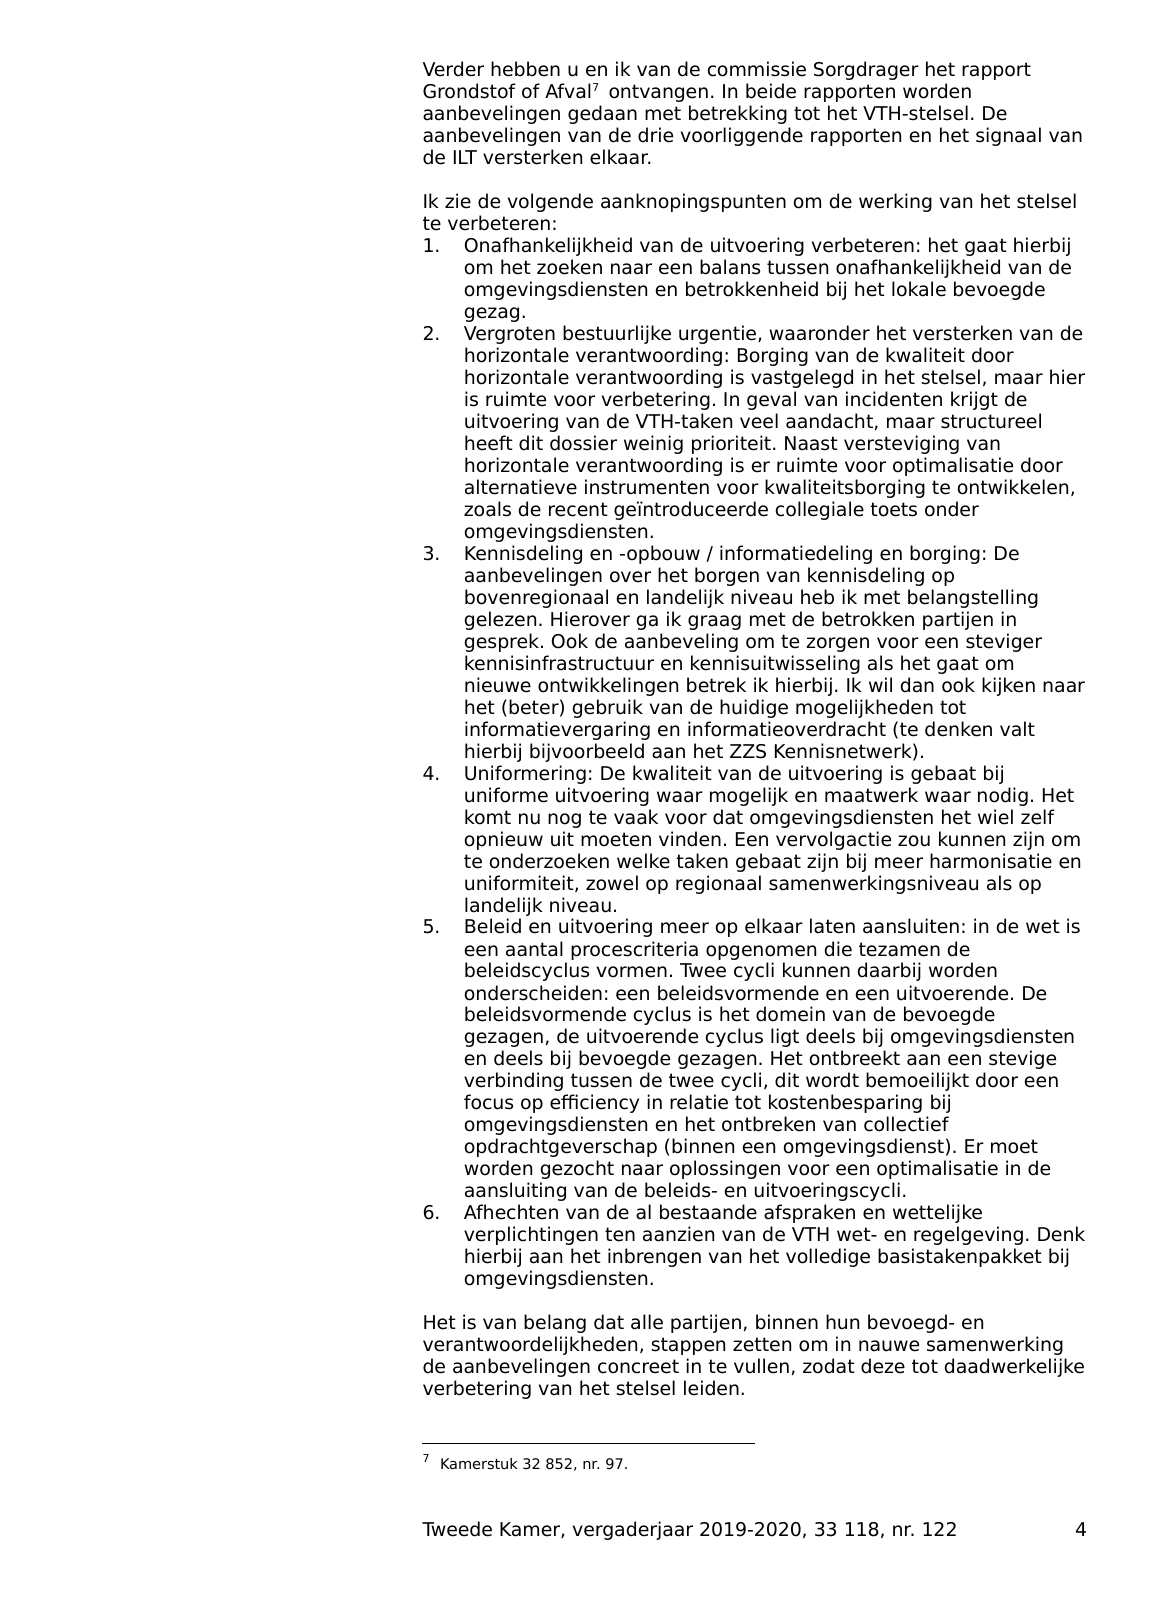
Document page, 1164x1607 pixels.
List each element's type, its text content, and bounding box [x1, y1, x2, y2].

text 3. Kennisdeling en -opbouw / informatiedeling en borging: De aanbevelingen over het borgen van kennisdeling op bovenregionaal en landelijk niveau heb ik met belangstelling gelezen. Hierover ga ik graag met de betrokken partijen in gesprek. Ook de aanbeveling om te zorgen voor een steviger kennisinfrastructuur en kennisuitwisseling als het gaat om nieuwe ontwikkelingen betrek ik hierbij. Ik wil dan ook kijken naar het (beter) gebruik van de huidige mogelijkheden tot informatievergaring en informatieoverdracht (te denken valt hierbij bijvoorbeeld aan het ZZS Kennisnetwerk). [422, 543, 1087, 763]
text Verder hebben u en ik van de commissie Sorgdrager het rapport Grondstof of Afval ontvangen. In beide rapporten worden aanbevelingen gedaan met betrekking tot het VTH-stelsel. De aanbevelingen van de drie voorliggende rapporten en het signaal van de ILT versterken elkaar. [422, 59, 1087, 169]
text 5. Beleid en uitvoering meer op elkaar laten aansluiten: in de wet is een aantal procescriteria opgenomen die tezamen de beleidscyclus vormen. Twee cycli kunnen daarbij worden onderscheiden: een beleidsvormende en een uitvoerende. De beleidsvormende cyclus is het domein van de bevoegde gezagen, de uitvoerende cyclus ligt deels bij omgevingsdiensten en deels bij bevoegde gezagen. Het ontbreekt aan een stevige verbinding tussen de twee cycli, dit wordt bemoeilijkt door een focus op efficiency in relatie tot kostenbesparing bij omgevingsdiensten en het ontbreken van collectief opdrachtgeverschap (binnen een omgevingsdienst). Er moet worden gezocht naar oplossingen voor een optimalisatie in de aansluiting van de beleids- en uitvoeringscycli. [422, 916, 1087, 1202]
text Kamerstuk 32 852, nr. 97. [422, 1452, 1087, 1474]
text 2. Vergroten bestuurlijke urgentie, waaronder het versterken van de horizontale verantwoording: Borging van de kwaliteit door horizontale verantwoording is vastgelegd in het stelsel, maar hier is ruimte voor verbetering. In geval van incidenten krijgt de uitvoering van de VTH-taken veel aandacht, maar structureel heeft dit dossier weinig prioriteit. Naast versteviging van horizontale verantwoording is er ruimte voor optimalisatie door alternatieve instrumenten voor kwaliteitsborging te ontwikkelen, zoals de recent geïntroduceerde collegiale toets onder omgevingsdiensten. [422, 323, 1087, 543]
text 4. Uniformering: De kwaliteit van de uitvoering is gebaat bij uniforme uitvoering waar mogelijk en maatwerk waar nodig. Het komt nu nog te vaak voor dat omgevingsdiensten het wiel zelf opnieuw uit moeten vinden. Een vervolgactie zou kunnen zijn om te onderzoeken welke taken gebaat zijn bij meer harmonisatie en uniformiteit, zowel op regionaal samenwerkingsniveau als op landelijk niveau. [422, 763, 1087, 916]
text 1. Onafhankelijkheid van de uitvoering verbeteren: het gaat hierbij om het zoeken naar een balans tussen onafhankelijkheid van de omgevingsdiensten en betrokkenheid bij het lokale bevoegde gezag. [422, 235, 1087, 323]
text 6. Afhechten van de al bestaande afspraken en wettelijke verplichtingen ten aanzien van de VTH wet- en regelgeving. Denk hierbij aan het inbrengen van het volledige basistakenpakket bij omgevingsdiensten. [422, 1202, 1087, 1290]
text Ik zie de volgende aanknopingspunten om de werking van het stelsel te verbeteren: [422, 191, 1087, 235]
text Het is van belang dat alle partijen, binnen hun bevoegd- en verantwoordelijkheden, stappen zetten om in nauwe samenwerking de aanbevelingen concreet in te vullen, zodat deze tot daadwerkelijke verbetering van het stelsel leiden. [422, 1312, 1087, 1400]
